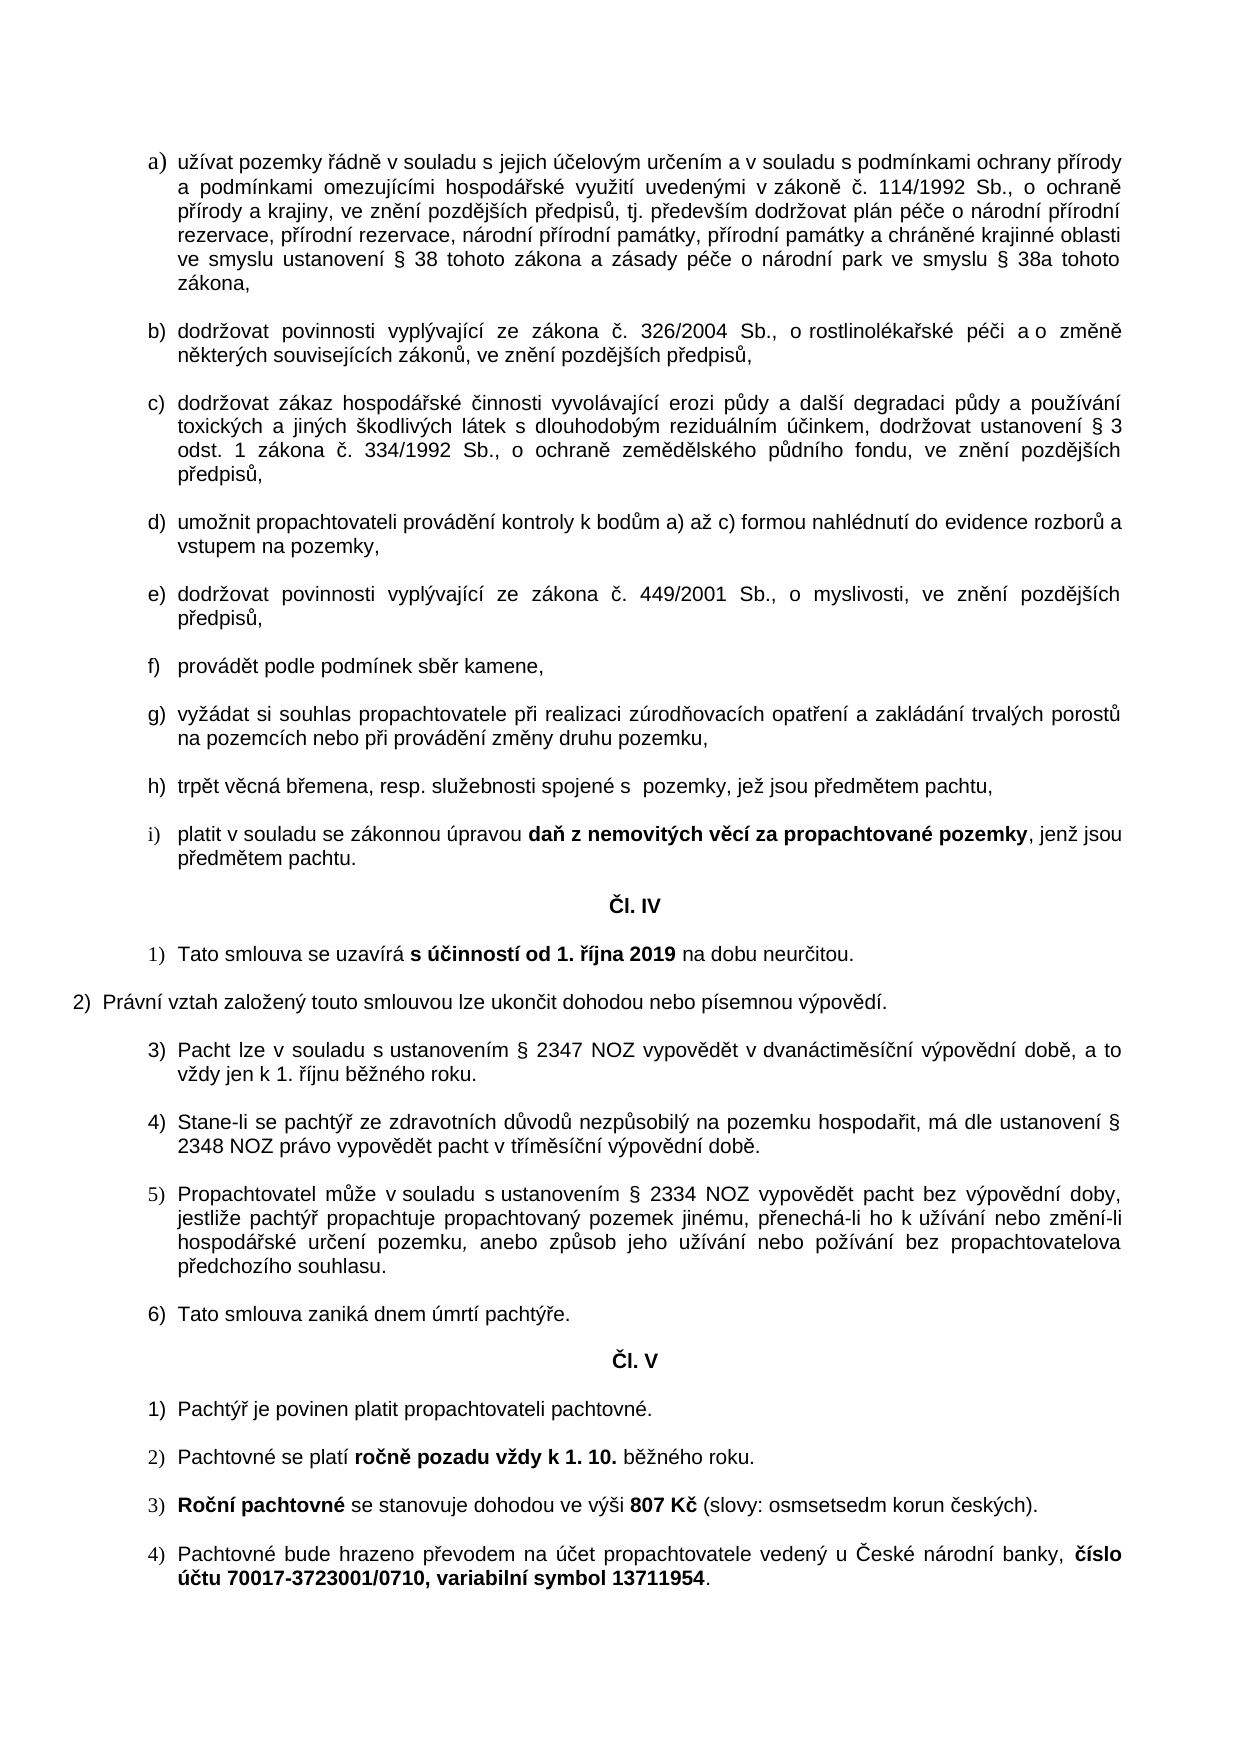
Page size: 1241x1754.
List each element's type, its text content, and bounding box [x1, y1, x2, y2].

list vyžádat si souhlas propachtovatele při realizaci zúrodňovacích opatření a zakládání trvalých porostů na pozemcích nebo při provádění změny druhu pozemku, [148, 702, 1122, 750]
list trpět věcná břemena, resp. služebnosti spojené s pozemky, jež jsou předmětem pachtu, [148, 774, 1122, 798]
list umožnit propachtovateli provádění kontroly k bodům a) až c) formou nahlédnutí do evidence rozborů a vstupem na pozemky, [148, 510, 1122, 558]
text Čl. IV [148, 894, 1122, 918]
text Čl. V [148, 1349, 1122, 1373]
list platit v souladu se zákonnou úpravou daň z nemovitých věcí za propachtované pozemky, jenž jsou předmětem pachtu. [148, 822, 1122, 870]
list Stane-li se pachtýř ze zdravotních důvodů nezpůsobilý na pozemku hospodařit, má dle ustanovení § 2348 NOZ právo vypovědět pacht v tříměsíční výpovědní době. [148, 1109, 1122, 1157]
list Tato smlouva zaniká dnem úmrtí pachtýře. [148, 1301, 1122, 1325]
list Propachtovatel může v souladu s ustanovením § 2334 NOZ vypovědět pacht bez výpovědní doby, jestliže pachtýř propachtuje propachtovaný pozemek jinému, přenechá-li ho k užívání nebo změní-li hospodářské určení pozemku, anebo způsob jeho užívání nebo požívání bez propachtovatelova předchozího souhlasu. [148, 1181, 1122, 1277]
list Pachtovné bude hrazeno převodem na účet propachtovatele vedený u České národní banky, číslo účtu 70017-3723001/0710, variabilní symbol 13711954. [148, 1541, 1122, 1589]
list Tato smlouva se uzavírá s účinností od 1. října 2019 na dobu neurčitou. [148, 942, 1122, 966]
list Pacht lze v souladu s ustanovením § 2347 NOZ vypovědět v dvanáctiměsíční výpovědní době, a to vždy jen k 1. říjnu běžného roku. [148, 1038, 1122, 1086]
list provádět podle podmínek sběr kamene, [148, 654, 1122, 678]
list dodržovat povinnosti vyplývající ze zákona č. 449/2001 Sb., o myslivosti, ve znění pozdějších předpisů, [148, 582, 1122, 630]
list užívat pozemky řádně v souladu s jejich účelovým určením a v souladu s podmínkami ochrany přírody a podmínkami omezujícími hospodářské využití uvedenými v zákoně č. 114/1992 Sb., o ochraně přírody a krajiny, ve znění pozdějších předpisů, tj. především dodržovat plán péče o národní přírodní rezervace, přírodní rezervace, národní přírodní památky, přírodní památky a chráněné krajinné oblasti ve smyslu ustanovení § 38 tohoto zákona a zásady péče o národní park ve smyslu § 38a tohoto zákona, [148, 146, 1122, 294]
list Roční pachtovné se stanovuje dohodou ve výši 807 Kč (slovy: osmsetsedm korun českých). [148, 1493, 1122, 1517]
list dodržovat zákaz hospodářské činnosti vyvolávající erozi půdy a další degradaci půdy a používání toxických a jiných škodlivých látek s dlouhodobým reziduálním účinkem, dodržovat ustanovení § 3 odst. 1 zákona č. 334/1992 Sb., o ochraně zemědělského půdního fondu, ve znění pozdějších předpisů, [148, 390, 1122, 486]
list Pachtýř je povinen platit propachtovateli pachtovné. [148, 1397, 1122, 1421]
list Právní vztah založený touto smlouvou lze ukončit dohodou nebo písemnou výpovědí. [73, 990, 1122, 1014]
list dodržovat povinnosti vyplývající ze zákona č. 326/2004 Sb., o rostlinolékařské péči a o změně některých souvisejících zákonů, ve znění pozdějších předpisů, [148, 318, 1122, 366]
list Pachtovné se platí ročně pozadu vždy k 1. 10. běžného roku. [148, 1445, 1122, 1469]
